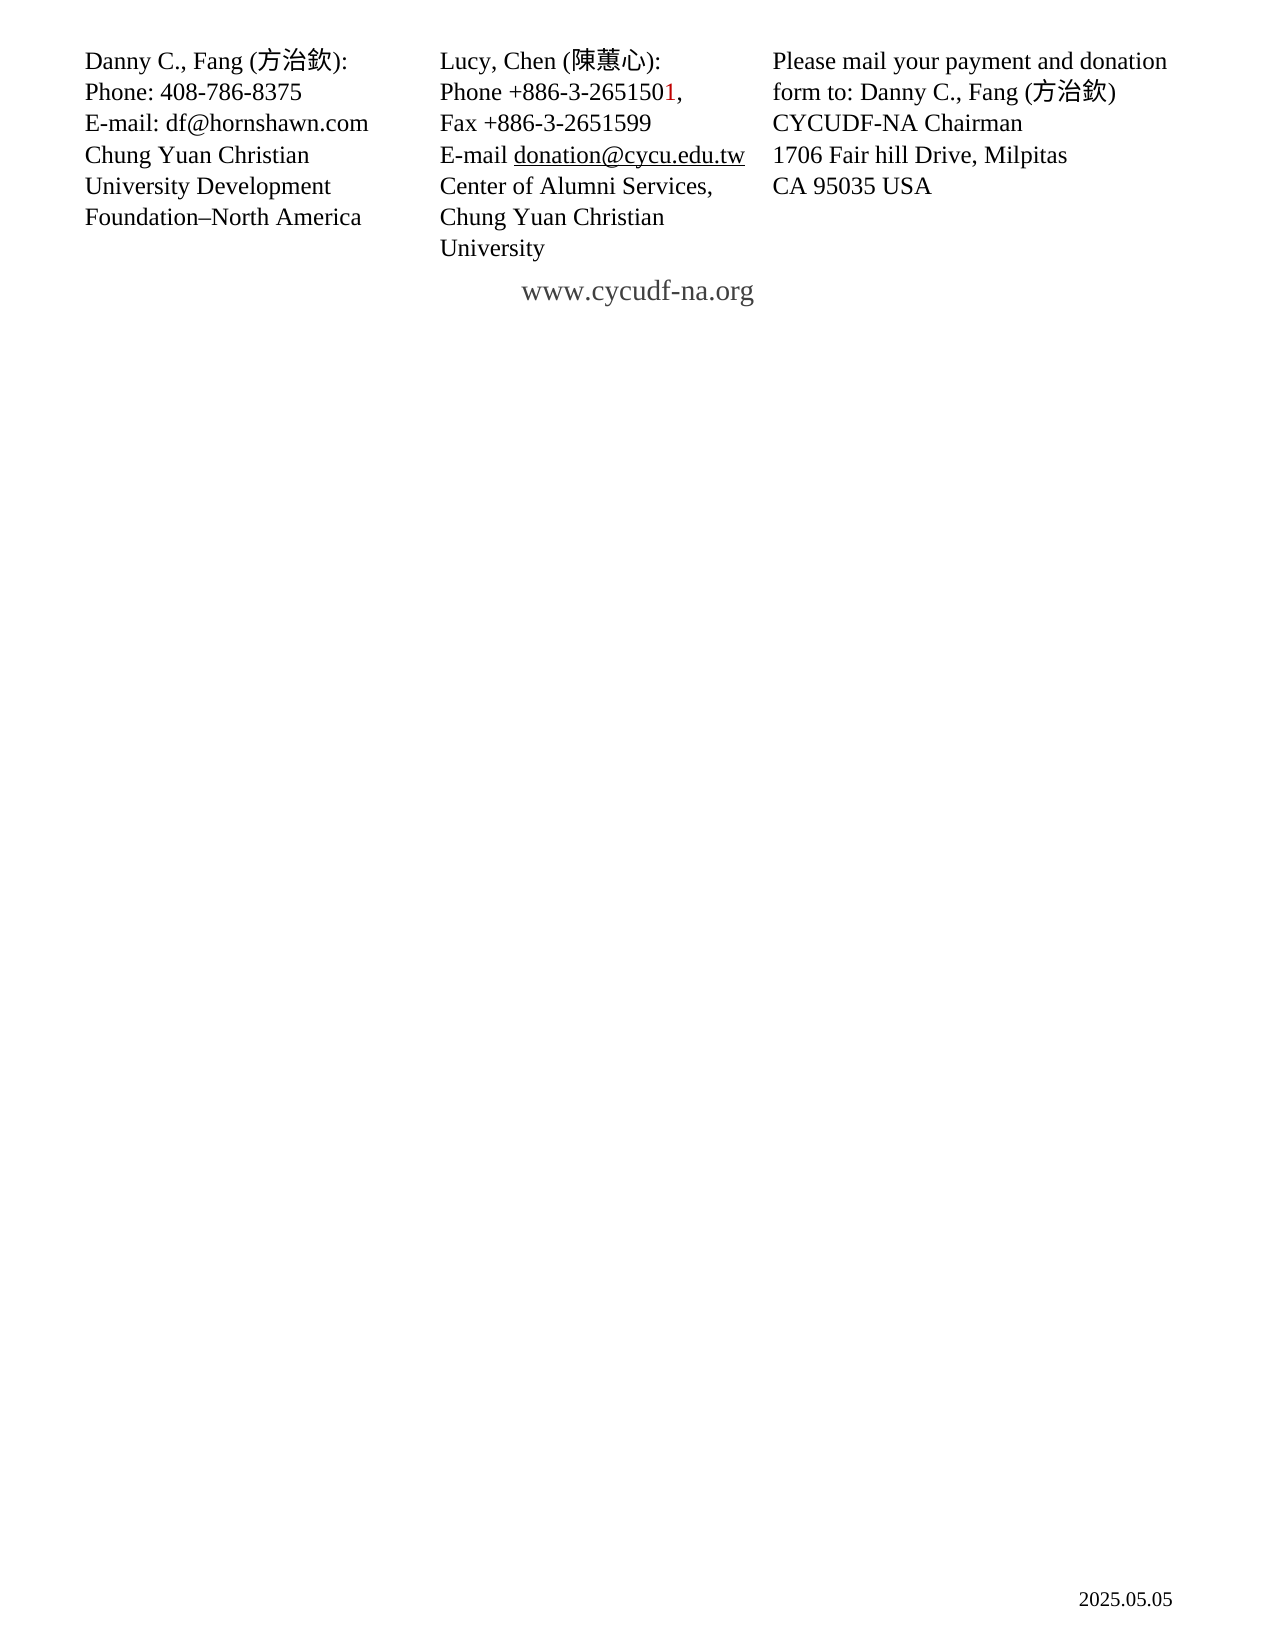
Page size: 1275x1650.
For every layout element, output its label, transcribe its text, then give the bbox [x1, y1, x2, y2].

table_cell Lucy, Chen (陳蕙心): Phone +886-3-2651501, Fax +886-3-2651599 E-mail donation@cycu.edu.tw Center of Alumni Services, Chung Yuan Christian University [428, 44, 761, 268]
text www.cycudf-na.org [118, 273, 1157, 307]
table_cell Please mail your payment and donation form to: Danny C., Fang (方治欽) CYCUDF-NA Chairman 1706 Fair hill Drive, Milpitas CA 95035 USA [761, 44, 1181, 268]
table_cell Danny C., Fang (方治欽): Phone: 408-786-8375 E-mail: df@hornshawn.com Chung Yuan Christian University Development Foundation–North America [73, 44, 428, 268]
